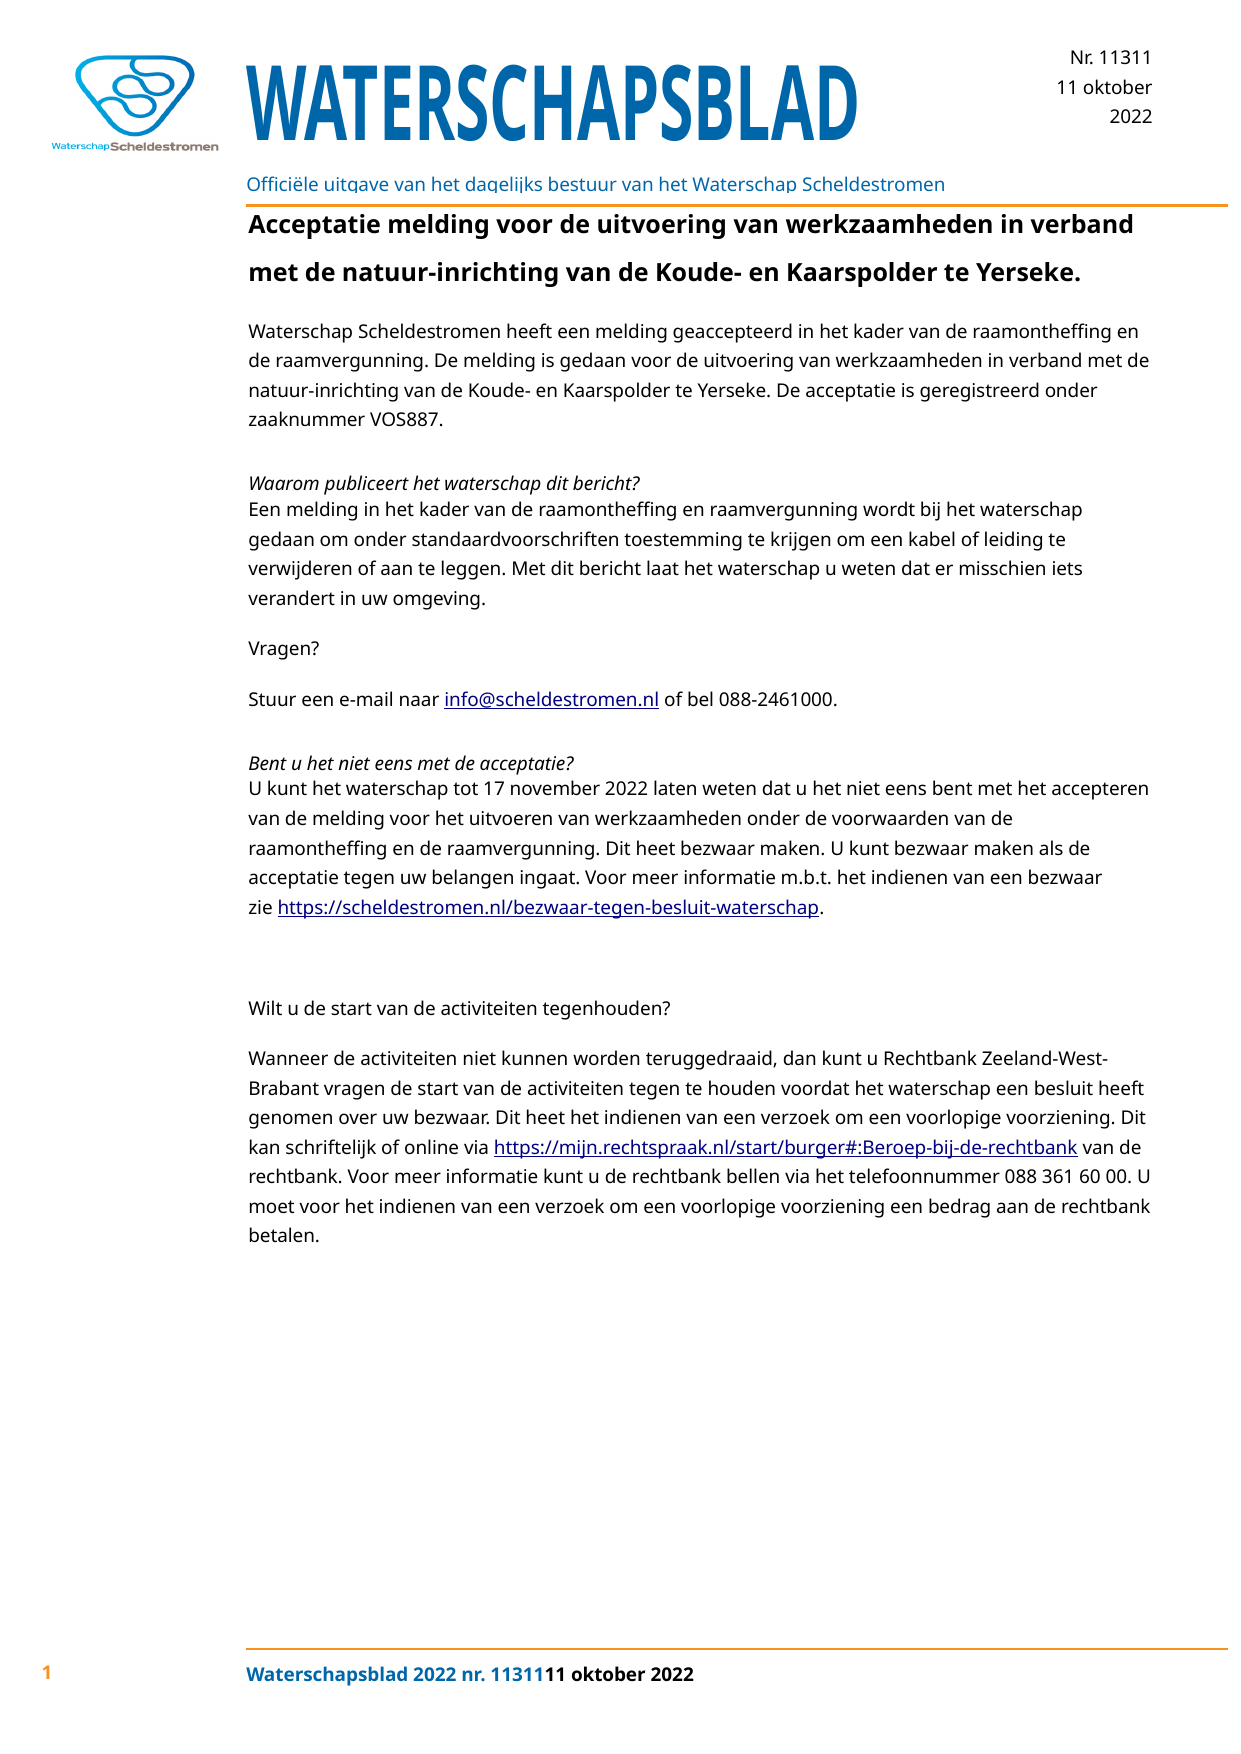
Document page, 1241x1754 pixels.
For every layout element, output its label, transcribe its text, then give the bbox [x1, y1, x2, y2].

text Waarom publiceert het waterschap dit bericht? [248, 471, 1152, 496]
text Wanneer de activiteiten niet kunnen worden teruggedraaid, dan kunt u Rechtbank Zeeland-West-Brabant vragen de start van de activiteiten tegen te houden voordat het waterschap een besluit heeft genomen over uw bezwaar. Dit heet het indienen van een verzoek om een voorlopige voorziening. Dit kan schriftelijk of online via https://mijn.rechtspraak.nl/start/burger#:Beroep-bij-de-rechtbank van de rechtbank. Voor meer informatie kunt u de rechtbank bellen via het telefoonnummer 088 361 60 00. U moet voor het indienen van een verzoek om een voorlopige voorziening een bedrag aan de rechtbank betalen. [248, 1045, 1152, 1248]
text Een melding in het kader van de raamontheffing en raamvergunning wordt bij het waterschap gedaan om onder standaardvoorschriften toestemming te krijgen om een kabel of leiding te verwijderen of aan te leggen. Met dit bericht laat het waterschap u weten dat er misschien iets verandert in uw omgeving. [248, 496, 1152, 611]
picture [41, 47, 231, 172]
text Vragen? [248, 636, 1152, 661]
text Bent u het niet eens met de acceptatie? [248, 750, 1152, 776]
text Acceptatie melding voor de uitvoering van werkzaamheden in verband met de natuur-inrichting van de Koude- en Kaarspolder te Yerseke. [248, 207, 1152, 288]
text Waterschap Scheldestromen heeft een melding geaccepteerd in het kader van de raamontheffing en de raamvergunning. De melding is gedaan voor de uitvoering van werkzaamheden in verband met de natuur-inrichting van de Koude- en Kaarspolder te Yerseke. De acceptatie is geregistreerd onder zaaknummer VOS887. [248, 318, 1152, 432]
text U kunt het waterschap tot 17 november 2022 laten weten dat u het niet eens bent met het accepteren van de melding voor het uitvoeren van werkzaamheden onder de voorwaarden van de raamontheffing en de raamvergunning. Dit heet bezwaar maken. U kunt bezwaar maken als de acceptatie tegen uw belangen ingaat. Voor meer informatie m.b.t. het indienen van een bezwaar zie https://scheldestromen.nl/bezwaar-tegen-besluit-waterschap. [248, 776, 1152, 920]
text Wilt u de start van de activiteiten tegenhouden? [248, 995, 1152, 1021]
text Stuur een e-mail naar info@scheldestromen.nl of bel 088-2461000. [248, 686, 1152, 712]
